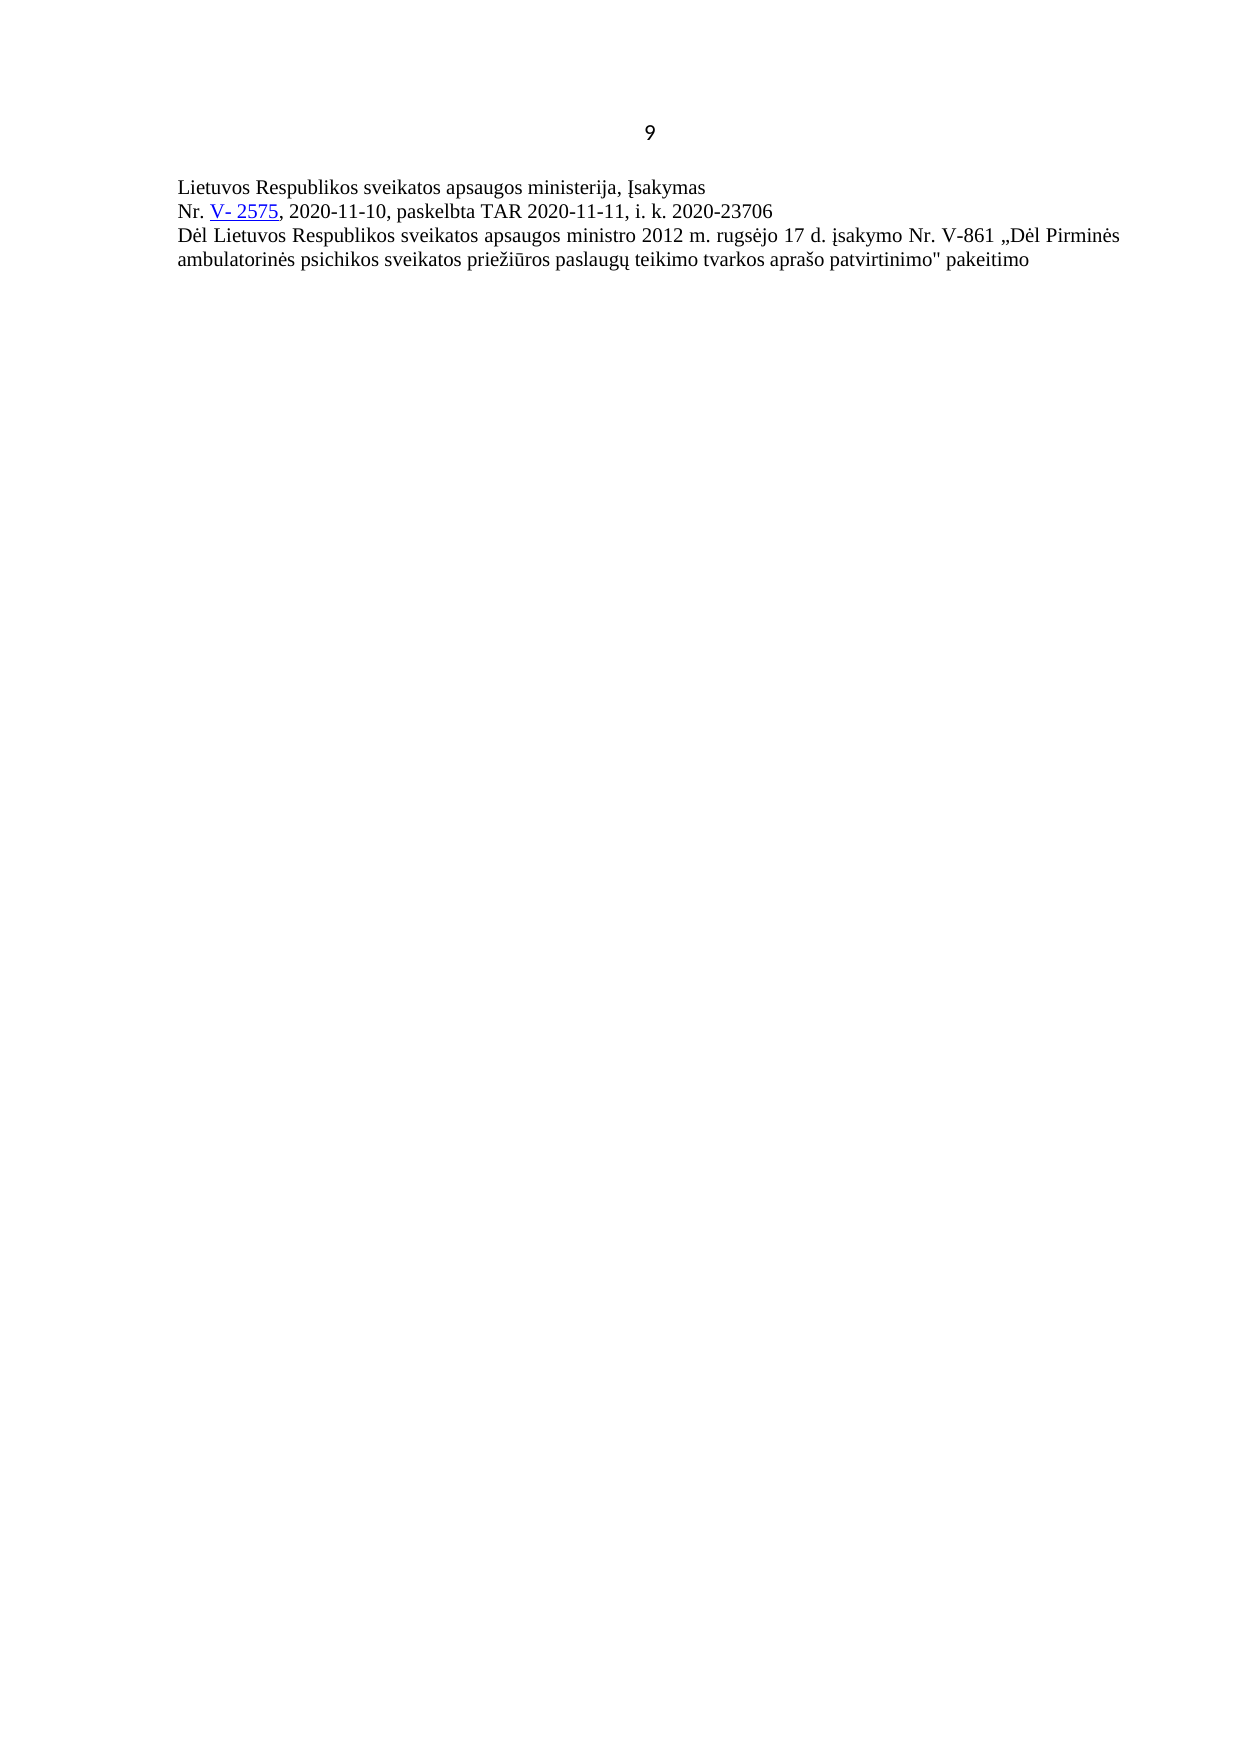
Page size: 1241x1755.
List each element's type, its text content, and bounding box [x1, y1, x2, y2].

text Nr. V- 2575, 2020-11-10, paskelbta TAR 2020-11-11, i. k. 2020-23706 [177, 199, 1122, 223]
text Lietuvos Respublikos sveikatos apsaugos ministerija, Įsakymas [177, 175, 1122, 199]
text Dėl Lietuvos Respublikos sveikatos apsaugos ministro 2012 m. rugsėjo 17 d. įsakymo Nr. V-861 „Dėl Pirminės ambulatorinės psichikos sveikatos priežiūros paslaugų teikimo tvarkos aprašo patvirtinimo" pakeitimo [177, 223, 1122, 271]
